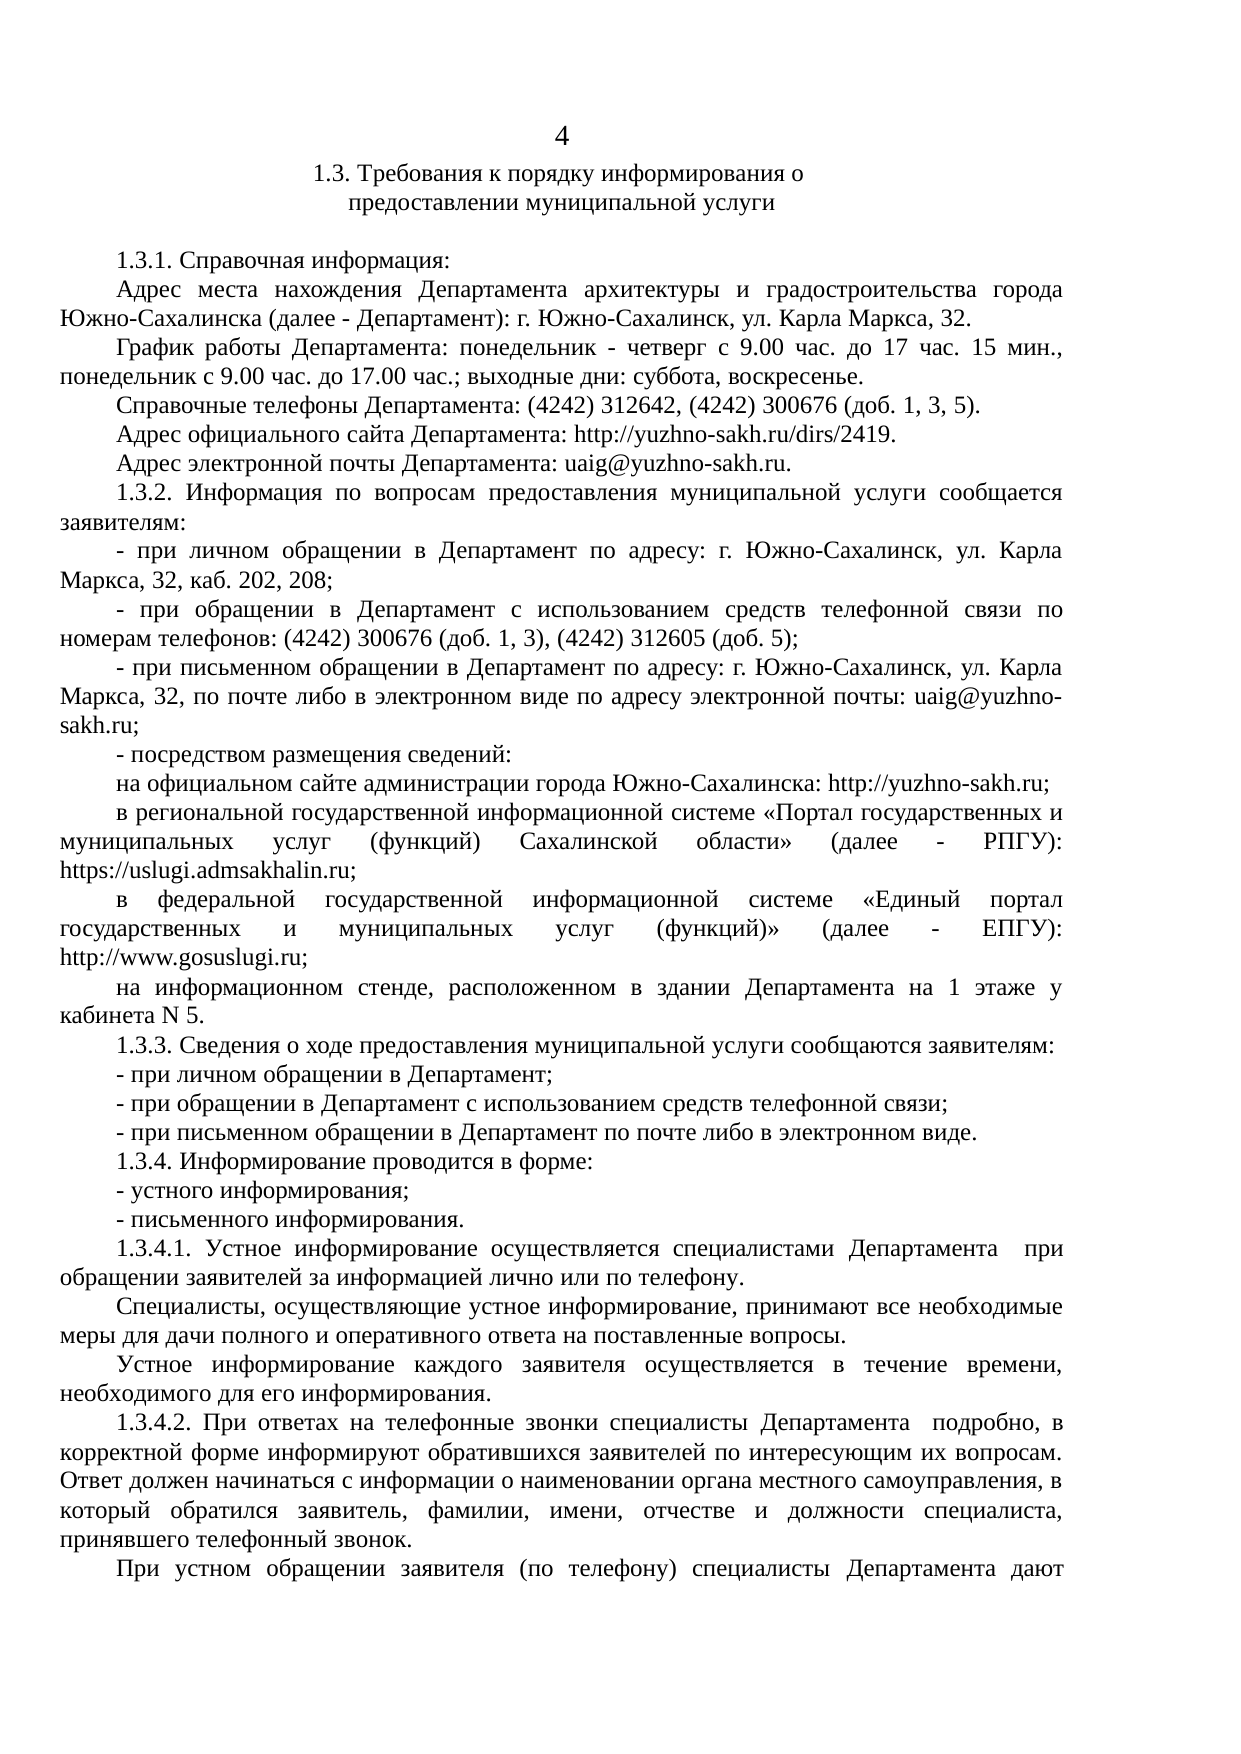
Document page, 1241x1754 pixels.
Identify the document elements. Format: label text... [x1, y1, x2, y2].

text в региональной государственной информационной системе «Портал государственных и муниципальных услуг (функций) Сахалинской области» (далее - РПГУ): https://uslugi.admsakhalin.ru; [59, 797, 1064, 884]
text 1.3.1. Справочная информация: [59, 245, 1064, 274]
text 1.3.4.2. При ответах на телефонные звонки специалисты Департамента подробно, в корректной форме информируют обратившихся заявителей по интересующим их вопросам. Ответ должен начинаться с информации о наименовании органа местного самоуправления, в который обратился заявитель, фамилии, имени, отчестве и должности специалиста, принявшего телефонный звонок. [59, 1407, 1064, 1553]
text - при обращении в Департамент с использованием средств телефонной связи по номерам телефонов: (4242) 300676 (доб. 1, 3), (4242) 312605 (доб. 5); [59, 593, 1064, 652]
text 1.3.4.1. Устное информирование осуществляется специалистами Департамента при обращении заявителей за информацией лично или по телефону. [59, 1233, 1064, 1291]
text Специалисты, осуществляющие устное информирование, принимают все необходимые меры для дачи полного и оперативного ответа на поставленные вопросы. [59, 1291, 1064, 1349]
text - при письменном обращении в Департамент по адресу: г. Южно-Сахалинск, ул. Карла Маркса, 32, по почте либо в электронном виде по адресу электронной почты: uaig@yuzhno-sakh.ru; [59, 652, 1064, 739]
text - при письменном обращении в Департамент по почте либо в электронном виде. [59, 1117, 1064, 1146]
text - при личном обращении в Департамент по адресу: г. Южно-Сахалинск, ул. Карла Маркса, 32, каб. 202, 208; [59, 535, 1064, 593]
text в федеральной государственной информационной системе «Единый портал государственных и муниципальных услуг (функций)» (далее - ЕПГУ): http://www.gosuslugi.ru; [59, 884, 1064, 971]
text Адрес места нахождения Департамента архитектуры и градостроительства города Южно-Сахалинска (далее - Департамент): г. Южно-Сахалинск, ул. Карла Маркса, 32. [59, 274, 1064, 332]
text - при личном обращении в Департамент; [59, 1058, 1064, 1088]
text При устном обращении заявителя (по телефону) специалисты Департамента дают [59, 1553, 1064, 1582]
text 1.3. Требования к порядку информирования о [59, 158, 1064, 187]
text - посредством размещения сведений: [59, 739, 1064, 768]
text - при обращении в Департамент с использованием средств телефонной связи; [59, 1088, 1064, 1117]
text Справочные телефоны Департамента: (4242) 312642, (4242) 300676 (доб. 1, 3, 5). [59, 390, 1064, 419]
text Устное информирование каждого заявителя осуществляется в течение времени, необходимого для его информирования. [59, 1349, 1064, 1407]
text - устного информирования; [59, 1175, 1064, 1204]
text на информационном стенде, расположенном в здании Департамента на 1 этаже у кабинета N 5. [59, 971, 1064, 1029]
text Адрес электронной почты Департамента: uaig@yuzhno-sakh.ru. [59, 448, 1064, 477]
text - письменного информирования. [59, 1204, 1064, 1233]
text предоставлении муниципальной услуги [59, 187, 1064, 216]
text 1.3.2. Информация по вопросам предоставления муниципальной услуги сообщается заявителям: [59, 477, 1064, 535]
text на официальном сайте администрации города Южно-Сахалинска: http://yuzhno-sakh.ru; [59, 768, 1064, 797]
text 1.3.3. Сведения о ходе предоставления муниципальной услуги сообщаются заявителям: [59, 1029, 1064, 1058]
text 1.3.4. Информирование проводится в форме: [59, 1146, 1064, 1175]
text Адрес официального сайта Департамента: http://yuzhno-sakh.ru/dirs/2419. [59, 419, 1064, 448]
text График работы Департамента: понедельник - четверг с 9.00 час. до 17 час. 15 мин., понедельник с 9.00 час. до 17.00 час.; выходные дни: суббота, воскресенье. [59, 332, 1064, 390]
